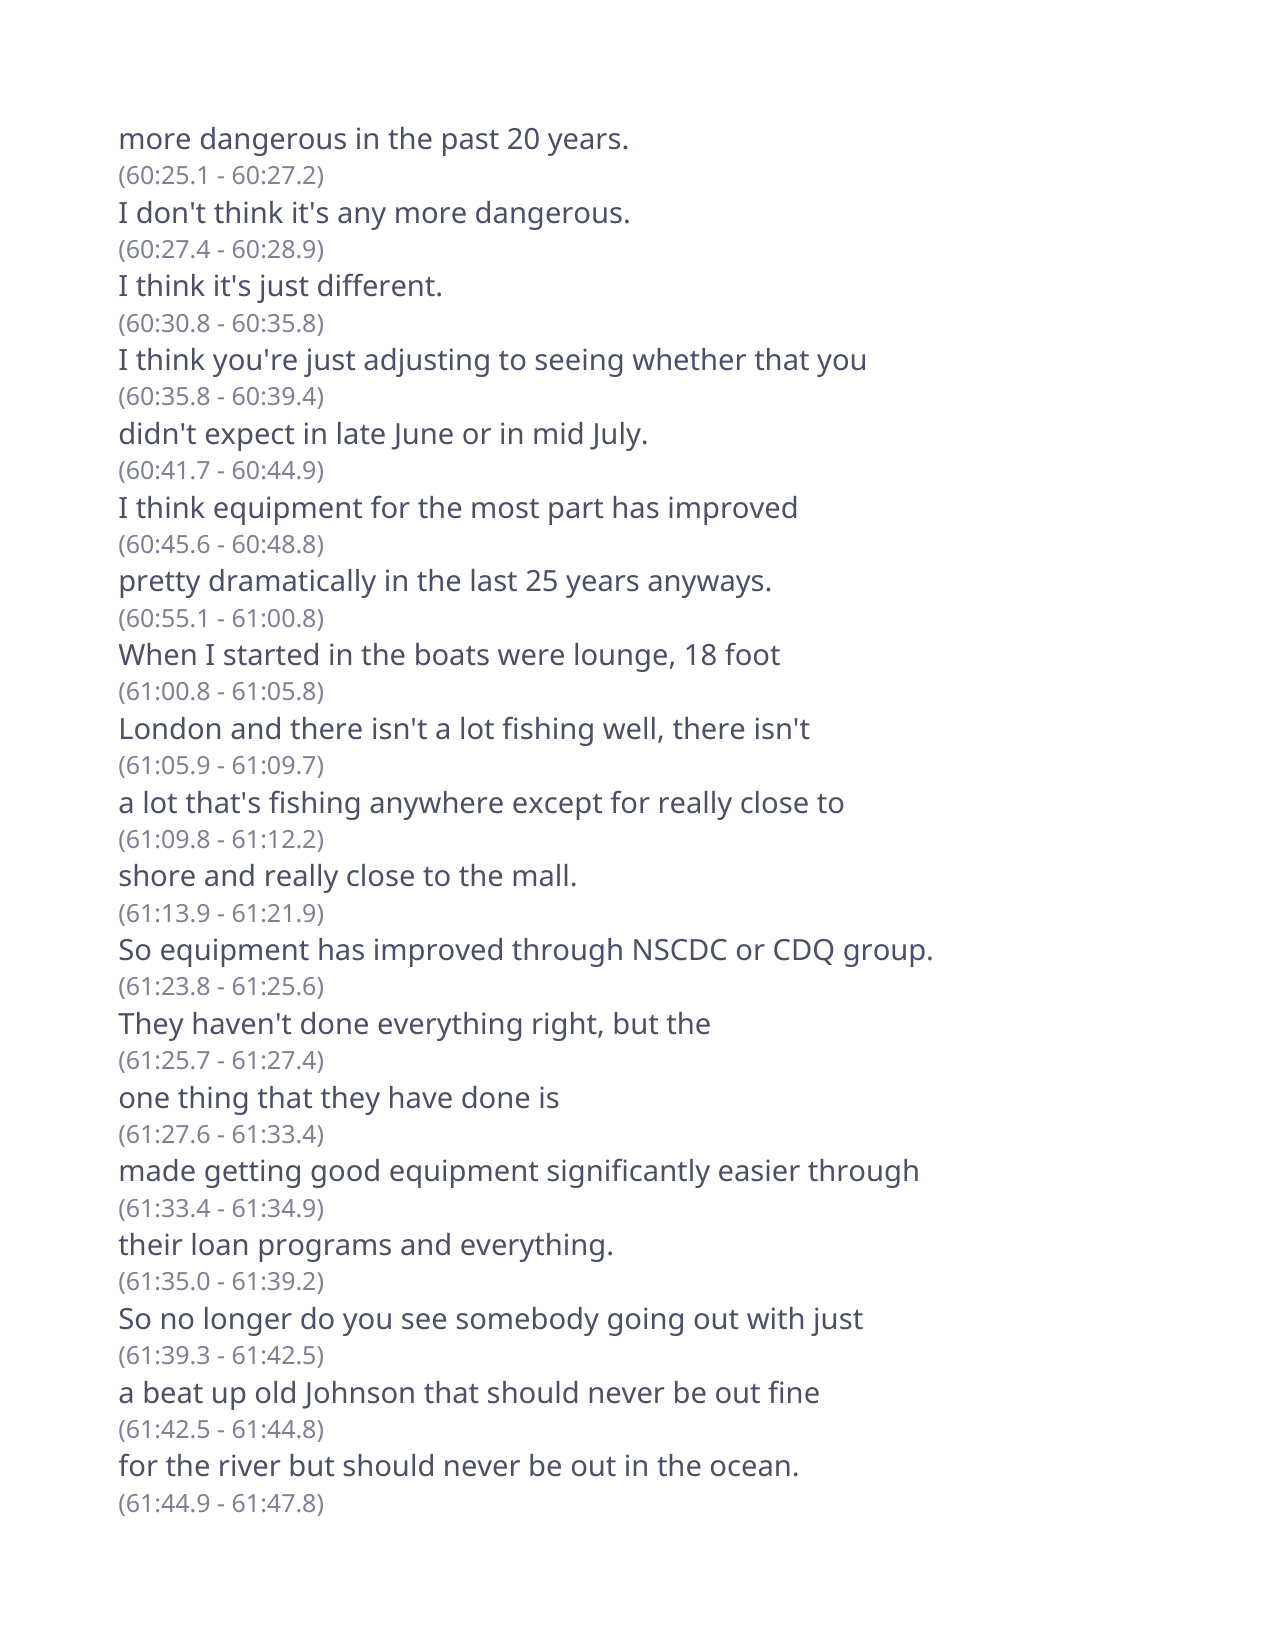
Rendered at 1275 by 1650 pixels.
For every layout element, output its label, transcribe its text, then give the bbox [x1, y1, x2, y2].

text (60:25.1 - 60:27.2) [118, 158, 1157, 192]
text (60:45.6 - 60:48.8) [118, 527, 1157, 561]
text (60:55.1 - 61:00.8) [118, 600, 1157, 634]
text I think you're just adjusting to seeing whether that you [118, 339, 1157, 379]
text (61:33.4 - 61:34.9) [118, 1190, 1157, 1224]
text (61:44.9 - 61:47.8) [118, 1485, 1157, 1519]
text They haven't done everything right, but the [118, 1003, 1157, 1043]
text (61:23.8 - 61:25.6) [118, 969, 1157, 1003]
text (61:27.6 - 61:33.4) [118, 1117, 1157, 1151]
text So equipment has improved through NSCDC or CDQ group. [118, 929, 1157, 969]
text a lot that's fishing anywhere except for really close to [118, 782, 1157, 822]
text (61:39.3 - 61:42.5) [118, 1338, 1157, 1372]
text London and there isn't a lot fishing well, there isn't [118, 708, 1157, 748]
text (61:05.9 - 61:09.7) [118, 748, 1157, 782]
text (60:35.8 - 60:39.4) [118, 379, 1157, 413]
text one thing that they have done is [118, 1077, 1157, 1117]
text (61:00.8 - 61:05.8) [118, 674, 1157, 708]
text (61:42.5 - 61:44.8) [118, 1412, 1157, 1446]
text (61:25.7 - 61:27.4) [118, 1043, 1157, 1077]
text a beat up old Johnson that should never be out fine [118, 1372, 1157, 1412]
text (61:35.0 - 61:39.2) [118, 1264, 1157, 1298]
text pretty dramatically in the last 25 years anyways. [118, 561, 1157, 600]
text I think equipment for the most part has improved [118, 487, 1157, 527]
text I think it's just different. [118, 266, 1157, 305]
text for the river but should never be out in the ocean. [118, 1446, 1157, 1485]
text When I started in the boats were lounge, 18 foot [118, 634, 1157, 674]
text (60:30.8 - 60:35.8) [118, 305, 1157, 339]
text their loan programs and everything. [118, 1224, 1157, 1264]
text (60:27.4 - 60:28.9) [118, 232, 1157, 266]
text I don't think it's any more dangerous. [118, 192, 1157, 232]
text (60:41.7 - 60:44.9) [118, 453, 1157, 487]
text So no longer do you see somebody going out with just [118, 1298, 1157, 1338]
text made getting good equipment significantly easier through [118, 1151, 1157, 1190]
text shore and really close to the mall. [118, 856, 1157, 895]
text (61:09.8 - 61:12.2) [118, 822, 1157, 856]
text more dangerous in the past 20 years. [118, 118, 1157, 158]
text (61:13.9 - 61:21.9) [118, 895, 1157, 929]
text didn't expect in late June or in mid July. [118, 413, 1157, 453]
